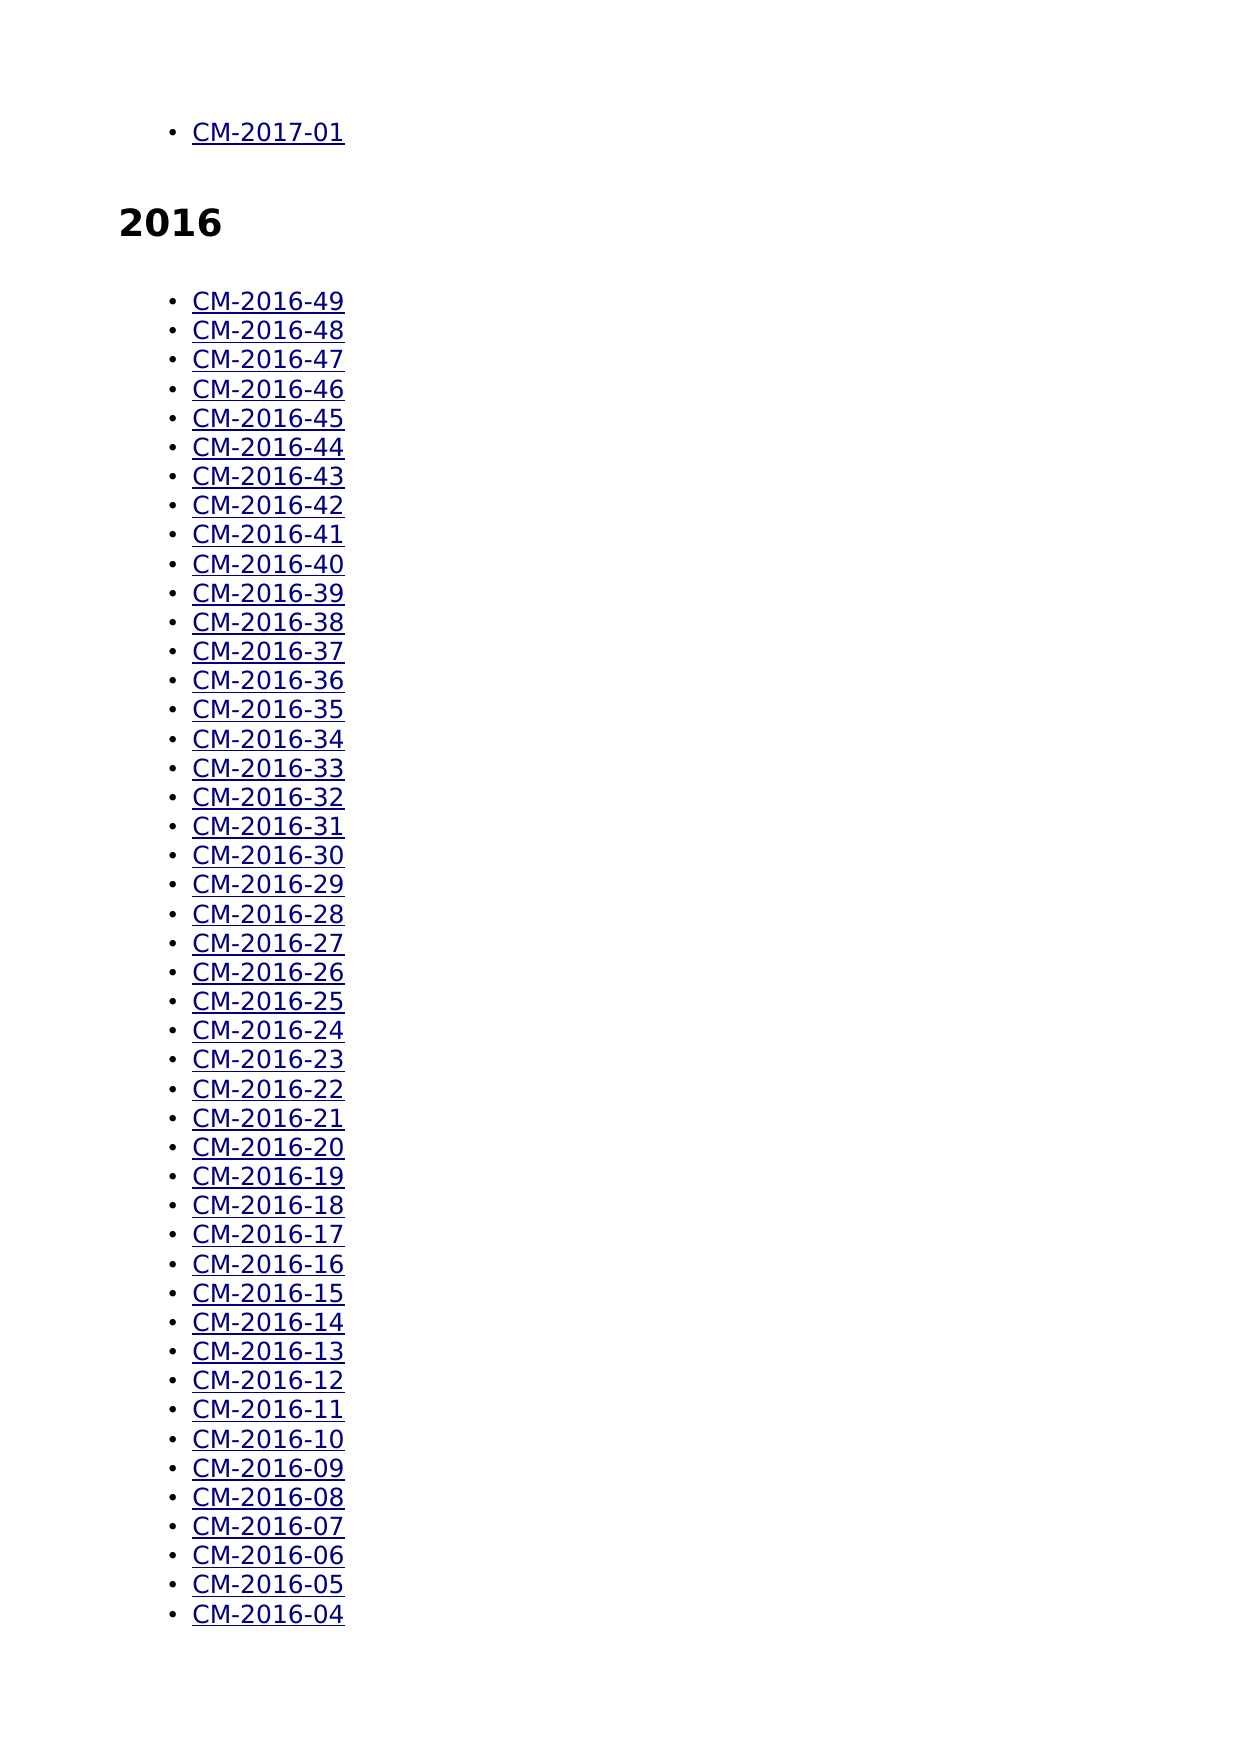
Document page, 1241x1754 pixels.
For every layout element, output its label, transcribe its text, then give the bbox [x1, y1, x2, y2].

list CM-2016-34 [177, 725, 1122, 754]
list CM-2016-41 [177, 521, 1122, 550]
list CM-2016-48 [177, 317, 1122, 346]
list CM-2016-47 [177, 346, 1122, 375]
list CM-2016-23 [177, 1046, 1122, 1075]
list CM-2016-27 [177, 929, 1122, 958]
list CM-2016-10 [177, 1425, 1122, 1454]
list CM-2016-18 [177, 1192, 1122, 1221]
list CM-2016-25 [177, 987, 1122, 1017]
list CM-2016-15 [177, 1279, 1122, 1308]
list CM-2016-12 [177, 1367, 1122, 1396]
list CM-2016-42 [177, 492, 1122, 521]
list CM-2016-26 [177, 958, 1122, 987]
list CM-2016-21 [177, 1104, 1122, 1133]
list CM-2016-29 [177, 871, 1122, 900]
list CM-2016-17 [177, 1221, 1122, 1250]
list CM-2016-13 [177, 1337, 1122, 1367]
list CM-2016-35 [177, 696, 1122, 725]
list CM-2016-14 [177, 1308, 1122, 1337]
list CM-2016-40 [177, 550, 1122, 579]
list CM-2016-31 [177, 812, 1122, 842]
list CM-2016-46 [177, 375, 1122, 404]
list CM-2016-43 [177, 462, 1122, 492]
list CM-2016-11 [177, 1396, 1122, 1425]
list CM-2016-09 [177, 1454, 1122, 1483]
list CM-2016-28 [177, 900, 1122, 929]
subtitle 2016 [118, 202, 1122, 245]
list CM-2016-04 [177, 1600, 1122, 1629]
list CM-2016-33 [177, 754, 1122, 783]
list CM-2016-39 [177, 579, 1122, 608]
list CM-2016-36 [177, 667, 1122, 696]
list CM-2016-24 [177, 1017, 1122, 1046]
list CM-2016-20 [177, 1133, 1122, 1162]
list CM-2017-01 [177, 118, 1122, 147]
list CM-2016-05 [177, 1571, 1122, 1600]
list CM-2016-08 [177, 1483, 1122, 1512]
list CM-2016-32 [177, 783, 1122, 812]
list CM-2016-37 [177, 637, 1122, 667]
list CM-2016-30 [177, 842, 1122, 871]
list CM-2016-45 [177, 404, 1122, 433]
list CM-2016-38 [177, 608, 1122, 637]
list CM-2016-06 [177, 1542, 1122, 1571]
list CM-2016-07 [177, 1512, 1122, 1542]
list CM-2016-22 [177, 1075, 1122, 1104]
list CM-2016-44 [177, 433, 1122, 462]
list CM-2016-19 [177, 1162, 1122, 1192]
list CM-2016-49 [177, 287, 1122, 317]
list CM-2016-16 [177, 1250, 1122, 1279]
